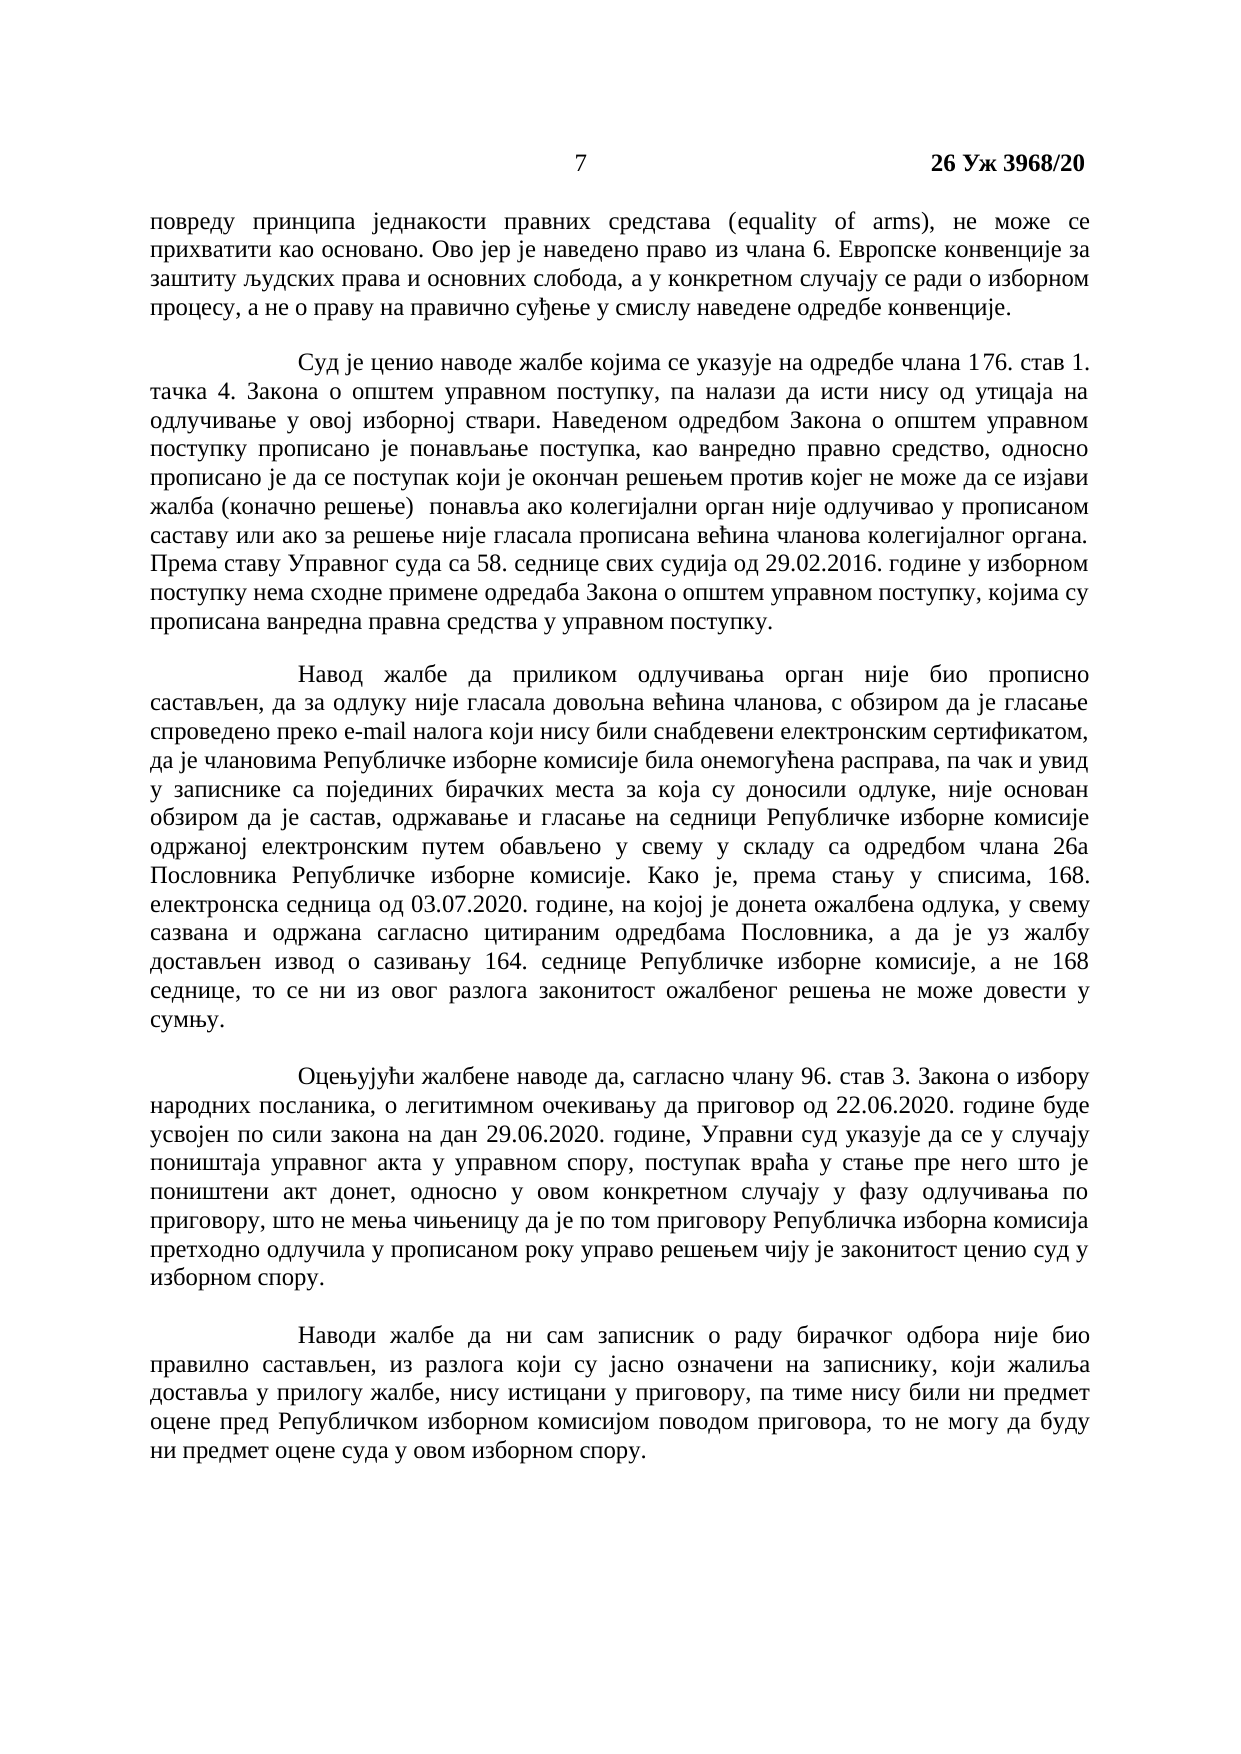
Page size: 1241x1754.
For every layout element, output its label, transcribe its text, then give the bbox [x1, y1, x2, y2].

text Оцењујући жалбене наводе да, сагласно члану 96. став 3. Закона о избору народних посланика, о легитимном очекивању да приговор од 22.06.2020. године буде усвојен по сили закона на дан 29.06.2020. године, Управни суд указује да се у случају поништаја управног акта у управном спору, поступак враћа у стање пре него што је поништени акт донет, односно у овом конкретном случају у фазу одлучивања по приговору, што не мења чињеницу да је по том приговору Републичка изборна комисија претходно одлучила у прописаном року управо решењем чију је законитост ценио суд у изборном спору. [150, 1061, 1090, 1291]
text Навод жалбе да приликом одлучивања орган није био прописно састављен, да за одлуку није гласала довољна већина чланова, с обзиром да је гласање спроведено преко e-mail налога који нису били снабдевени електронским сертификатом, да је члановима Републичке изборне комисије била онемогућена расправа, па чак и увид у записнике са појединих бирачких места за која су доносили одлуке, није основан обзиром да је састав, одржавање и гласање на седници Републичке изборне комисије одржаној електронским путем обављено у свему у складу са одредбом члана 26а Пословника Републичке изборне комисије. Како је, према стању у списима, 168. електронска седница од 03.07.2020. године, на којој је донета ожалбена одлука, у свему сазвана и одржана сагласно цитираним одредбама Пословника, а да је уз жалбу достављен извод о сазивању 164. седнице Републичке изборне комисије, а не 168 седнице, то се ни из овог разлога законитост ожалбеног решења не може довести у сумњу. [150, 659, 1090, 1032]
text повреду принципа једнакости правних средстава (equality of arms), не може се прихватити као основано. Ово јер је наведено право из члана 6. Европске конвенције за заштиту људских права и основних слобода, а у конкретном случају се ради о изборном процесу, а не о праву на правично суђење у смислу наведене одредбе конвенције. [150, 206, 1090, 321]
text Суд је ценио наводе жалбе којима се указује на одредбе члана 176. став 1. тачка 4. Закона о општем управном поступку, па налази да исти нису од утицаја на одлучивање у овој изборној ствари. Наведеном одредбом Закона о општем управном поступку прописано је понављање поступка, као ванредно правно средство, односно прописано је да се поступак који је окончан решењем против којег не може да се изјави жалба (коначно решење) понавља ако колегијални орган није одлучивао у прописаном саставу или ако за решење није гласала прописана већина чланова колегијалног органа. Према ставу Управног суда са 58. седнице свих судија од 29.02.2016. године у изборном поступку нема сходне примене одредаба Закона о општем управном поступку, којима су прописана ванредна правна средства у управном поступку. [150, 347, 1090, 635]
text Наводи жалбе да ни сам записник о раду бирачког одбора није био правилно састављен, из разлога који су јасно означени на записнику, који жалиља доставља у прилогу жалбе, нису истицани у приговору, па тиме нису били ни предмет оцене пред Републичком изборном комисијом поводом приговора, то не могу да буду ни предмет оцене суда у овом изборном спору. [150, 1320, 1090, 1464]
